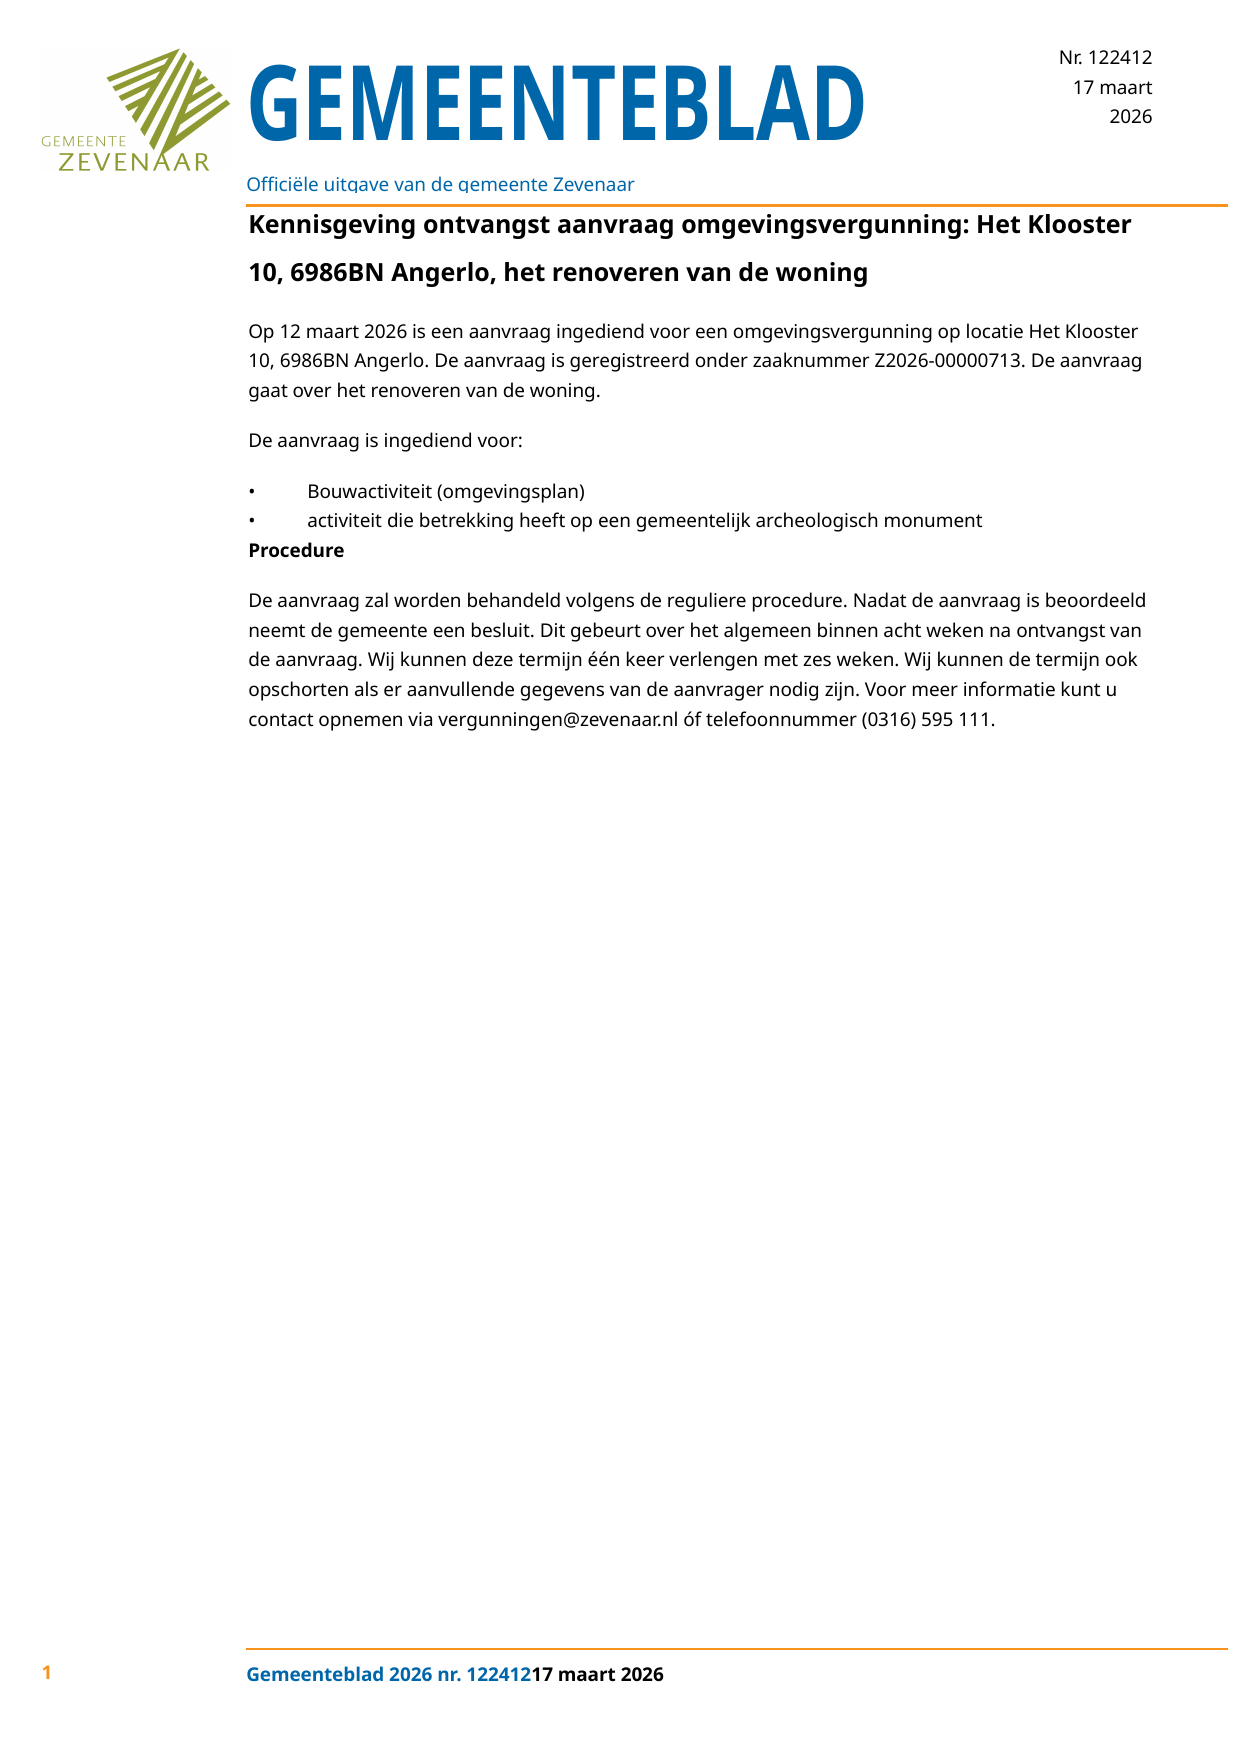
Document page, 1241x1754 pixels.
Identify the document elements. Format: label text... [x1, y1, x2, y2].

text De aanvraag is ingediend voor: [248, 427, 1152, 453]
text Kennisgeving ontvangst aanvraag omgevingsvergunning: Het Klooster 10, 6986BN Angerlo, het renoveren van de woning [248, 207, 1152, 288]
picture [41, 47, 231, 172]
list activiteit die betrekking heeft op een gemeentelijk archeologisch monument [248, 507, 1152, 533]
text Procedure [248, 537, 1152, 563]
text Op 12 maart 2026 is een aanvraag ingediend voor een omgevingsvergunning op locatie Het Klooster 10, 6986BN Angerlo. De aanvraag is geregistreerd onder zaaknummer Z2026-00000713. De aanvraag gaat over het renoveren van de woning. [248, 318, 1152, 403]
list Bouwactiviteit (omgevingsplan) [248, 478, 1152, 504]
text De aanvraag zal worden behandeld volgens de reguliere procedure. Nadat de aanvraag is beoordeeld neemt de gemeente een besluit. Dit gebeurt over het algemeen binnen acht weken na ontvangst van de aanvraag. Wij kunnen deze termijn één keer verlengen met zes weken. Wij kunnen de termijn ook opschorten als er aanvullende gegevens van de aanvrager nodig zijn. Voor meer informatie kunt u contact opnemen via vergunningen@zevenaar.nl óf telefoonnummer (0316) 595 111. [248, 587, 1152, 732]
